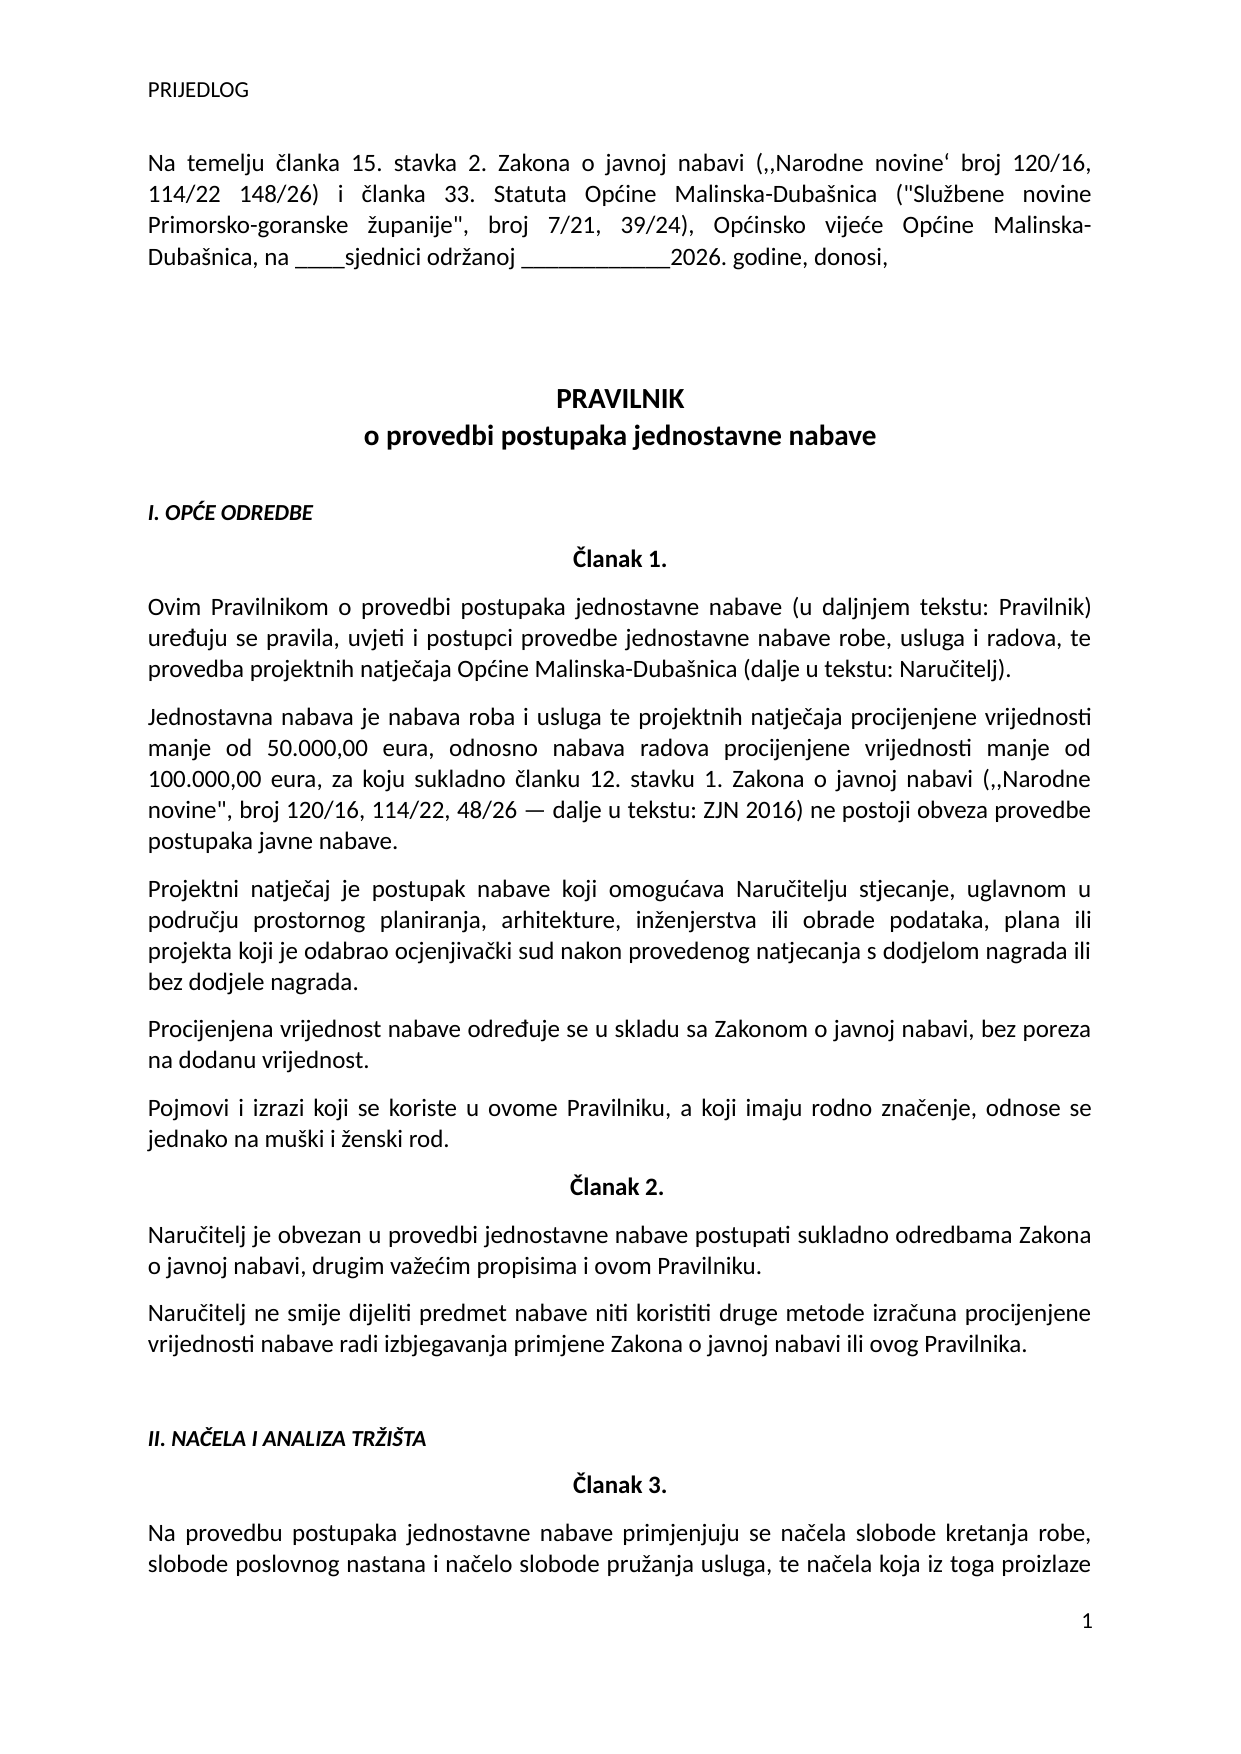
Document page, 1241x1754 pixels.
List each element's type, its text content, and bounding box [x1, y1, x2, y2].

text Članak 1. [148, 543, 1093, 574]
text Procijenjena vrijednost nabave određuje se u skladu sa Zakonom o javnoj nabavi, bez poreza na dodanu vrijednost. [148, 1014, 1093, 1075]
text Članak 2. [148, 1171, 1093, 1202]
text Naručitelj je obvezan u provedbi jednostavne nabave postupati sukladno odredbama Zakona o javnoj nabavi, drugim važećim propisima i ovom Pravilniku. [148, 1219, 1093, 1280]
text I. OPĆE ODREDBE [148, 498, 1093, 526]
text Jednostavna nabava je nabava roba i usluga te projektnih natječaja procijenjene vrijednosti manje od 50.000,00 eura, odnosno nabava radova procijenjene vrijednosti manje od 100.000,00 eura, za koju sukladno članku 12. stavku 1. Zakona o javnoj nabavi (,,Narodne novine", broj 120/16, 114/22, 48/26 — dalje u tekstu: ZJN 2016) ne postoji obveza provedbe postupaka javne nabave. [148, 701, 1093, 856]
text Projektni natječaj je postupak nabave koji omogućava Naručitelju stjecanje, uglavnom u području prostornog planiranja, arhitekture, inženjerstva ili obrade podataka, plana ili projekta koji je odabrao ocjenjivački sud nakon provedenog natjecanja s dodjelom nagrada ili bez dodjele nagrada. [148, 873, 1093, 996]
text Pojmovi i izrazi koji se koriste u ovome Pravilniku, a koji imaju rodno značenje, odnose se jednako na muški i ženski rod. [148, 1092, 1093, 1154]
text Na provedbu postupaka jednostavne nabave primjenjuju se načela slobode kretanja robe, slobode poslovnog nastana i načelo slobode pružanja usluga, te načela koja iz toga proizlaze [148, 1517, 1093, 1578]
text Članak 3. [148, 1469, 1093, 1500]
text II. NAČELA I ANALIZA TRŽIŠTA [148, 1424, 1093, 1452]
text o provedbi postupaka jednostavne nabave [148, 417, 1093, 452]
text PRAVILNIK [148, 381, 1093, 416]
text Na temelju članka 15. stavka 2. Zakona o javnoj nabavi (,,Narodne novine‘ broj 120/16, 114/22 148/26) i članka 33. Statuta Općine Malinska-Dubašnica ("Službene novine Primorsko-goranske županije", broj 7/21, 39/24), Općinsko vijeće Općine Malinska-Dubašnica, na ____sjednici održanoj ____________2026. godine, donosi, [148, 148, 1093, 271]
text Ovim Pravilnikom o provedbi postupaka jednostavne nabave (u daljnjem tekstu: Pravilnik) uređuju se pravila, uvjeti i postupci provedbe jednostavne nabave robe, usluga i radova, te provedba projektnih natječaja Općine Malinska-Dubašnica (dalje u tekstu: Naručitelj). [148, 591, 1093, 684]
text Naručitelj ne smije dijeliti predmet nabave niti koristiti druge metode izračuna procijenjene vrijednosti nabave radi izbjegavanja primjene Zakona o javnoj nabavi ili ovog Pravilnika. [148, 1298, 1093, 1359]
